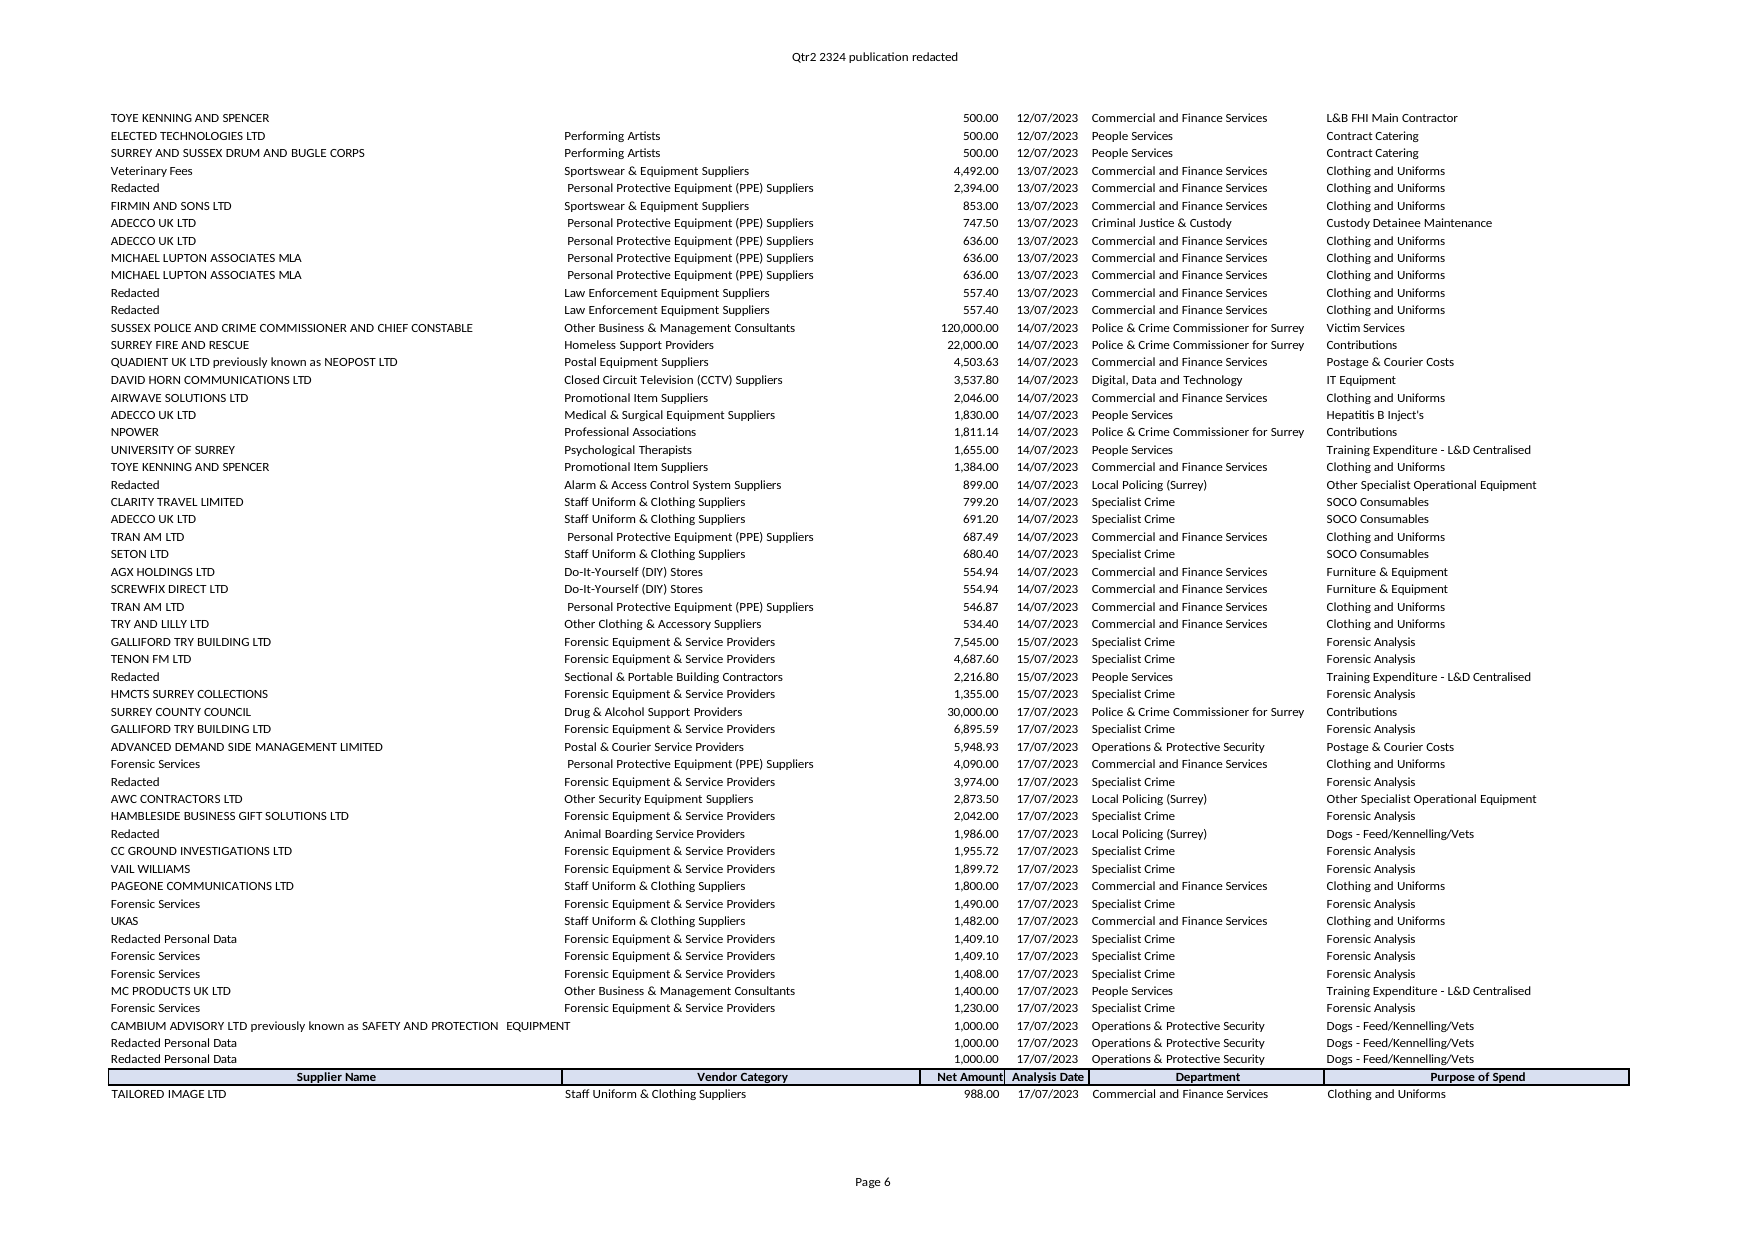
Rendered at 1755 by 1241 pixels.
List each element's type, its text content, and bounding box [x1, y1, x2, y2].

table_cell Commercial and Finance Services [1085, 616, 1316, 634]
table_cell 1,800.00 [876, 878, 1007, 896]
table_cell [505, 1053, 876, 1068]
table_cell 636.00 [876, 250, 1007, 267]
table_cell 5,948.93 [876, 739, 1007, 756]
table_cell 1,409.10 [876, 948, 1007, 966]
table_cell Staff Uniform & Clothing Suppliers [505, 913, 876, 931]
table_cell 2,042.00 [876, 809, 1007, 826]
table_cell Personal Protective Equipment (PPE) Suppliers [505, 250, 876, 267]
table_cell 7,545.00 [876, 634, 1007, 651]
table_cell SCREWFIX DIRECT LTD [108, 581, 504, 599]
table_cell TRAN AM LTD [108, 599, 504, 616]
table_cell Forensic Equipment & Service Providers [505, 1001, 876, 1018]
table_cell 691.20 [876, 512, 1007, 529]
table_cell Specialist Crime [1085, 634, 1316, 651]
table_cell Commercial and Finance Services [1085, 303, 1316, 320]
table_cell Specialist Crime [1085, 948, 1316, 966]
table_cell Other Business & Management Consultants [505, 320, 876, 337]
table_cell Forensic Services [108, 966, 504, 983]
table_cell Forensic Equipment & Service Providers [505, 686, 876, 704]
table_cell Staff Uniform & Clothing Suppliers [505, 878, 876, 896]
table_cell Forensic Equipment & Service Providers [505, 721, 876, 739]
table_cell 12/07/2023 [1007, 128, 1085, 145]
table_cell Forensic Analysis [1316, 948, 1543, 966]
table_cell Forensic Analysis [1316, 931, 1543, 948]
table_cell Commercial and Finance Services [1085, 180, 1316, 198]
table_cell 17/07/2023 [1007, 704, 1085, 721]
table_cell 17/07/2023 [1007, 739, 1085, 756]
table_cell 4,492.00 [876, 163, 1007, 180]
table_cell 17/07/2023 [1007, 774, 1085, 791]
table_cell 554.94 [876, 564, 1007, 581]
table_cell 6,895.59 [876, 721, 1007, 739]
table_cell 14/07/2023 [1007, 599, 1085, 616]
table_cell Staff Uniform & Clothing Suppliers [505, 494, 876, 512]
table_cell People Services [1085, 128, 1316, 145]
table_cell 14/07/2023 [1007, 355, 1085, 372]
table_cell Forensic Equipment & Service Providers [505, 774, 876, 791]
table_cell 14/07/2023 [1007, 320, 1085, 337]
table_cell Redacted [108, 774, 504, 791]
table_cell SURREY AND SUSSEX DRUM AND BUGLE CORPS [108, 145, 504, 163]
table_cell HMCTS SURREY COLLECTIONS [108, 686, 504, 704]
table_cell CLARITY TRAVEL LIMITED [108, 494, 504, 512]
table_cell Forensic Analysis [1316, 721, 1543, 739]
table_cell 17/07/2023 [1007, 878, 1085, 896]
table_cell Clothing and Uniforms [1316, 390, 1543, 407]
table_cell Homeless Support Providers [505, 337, 876, 354]
table_cell Staff Uniform & Clothing Suppliers [505, 547, 876, 564]
table_cell Commercial and Finance Services [1085, 250, 1316, 267]
table_cell Commercial and Finance Services [1085, 756, 1316, 774]
table_cell Redacted [108, 180, 504, 198]
table_cell 500.00 [876, 110, 1007, 128]
table_cell Law Enforcement Equipment Suppliers [505, 303, 876, 320]
table_cell 13/07/2023 [1007, 163, 1085, 180]
table_cell ADECCO UK LTD [108, 407, 504, 424]
table_cell Clothing and Uniforms [1316, 268, 1543, 285]
table_header Supplier Name [109, 1070, 561, 1084]
table_header Net Amount [921, 1070, 1004, 1084]
table_cell Commercial and Finance Services [1085, 355, 1316, 372]
table_cell Promotional Item Suppliers [505, 390, 876, 407]
table_cell Do-It-Yourself (DIY) Stores [505, 564, 876, 581]
table_cell Forensic Analysis [1316, 634, 1543, 651]
table_cell 17/07/2023 [1007, 861, 1085, 878]
table_cell Commercial and Finance Services [1085, 163, 1316, 180]
table_cell 17/07/2023 [1007, 721, 1085, 739]
table_cell 4,687.60 [876, 651, 1007, 669]
table_cell 17/07/2023 [1007, 844, 1085, 861]
table_cell Specialist Crime [1085, 774, 1316, 791]
table_cell Redacted [108, 477, 504, 494]
table_cell 500.00 [876, 128, 1007, 145]
table_cell Personal Protective Equipment (PPE) Suppliers [505, 180, 876, 198]
table_cell Performing Artists [505, 145, 876, 163]
table_cell Dogs - Feed/Kennelling/Vets [1316, 826, 1543, 843]
table_cell 13/07/2023 [1007, 180, 1085, 198]
table_cell Clothing and Uniforms [1316, 616, 1543, 634]
table_cell 899.00 [876, 477, 1007, 494]
table_cell [505, 1036, 876, 1053]
table_cell 557.40 [876, 285, 1007, 302]
table_cell Specialist Crime [1085, 809, 1316, 826]
table_cell Forensic Services [108, 948, 504, 966]
table_cell 3,537.80 [876, 372, 1007, 389]
table_cell Sportswear & Equipment Suppliers [505, 163, 876, 180]
table_cell Commercial and Finance Services [1085, 268, 1316, 285]
table_cell Other Specialist Operational Equipment [1316, 791, 1543, 808]
table_cell Training Expenditure - L&D Centralised [1316, 669, 1543, 686]
table_cell Medical & Surgical Equipment Suppliers [505, 407, 876, 424]
table_cell UKAS [108, 913, 504, 931]
table_cell TOYE KENNING AND SPENCER [108, 460, 504, 477]
table_cell Forensic Equipment & Service Providers [505, 861, 876, 878]
table_cell 17/07/2023 [1007, 983, 1085, 1001]
table_cell Do-It-Yourself (DIY) Stores [505, 581, 876, 599]
table_cell MC PRODUCTS UK LTD [108, 983, 504, 1001]
table_cell Postage & Courier Costs [1316, 739, 1543, 756]
table_cell [505, 110, 876, 128]
table_cell 14/07/2023 [1007, 460, 1085, 477]
table_cell Clothing and Uniforms [1324, 1086, 1629, 1102]
table_cell Personal Protective Equipment (PPE) Suppliers [505, 215, 876, 233]
table_cell 14/07/2023 [1007, 494, 1085, 512]
table_cell Police & Crime Commissioner for Surrey [1085, 425, 1316, 442]
table_cell 2,873.50 [876, 791, 1007, 808]
table_cell Clothing and Uniforms [1316, 233, 1543, 250]
table_cell Commercial and Finance Services [1085, 529, 1316, 547]
table_cell PAGEONE COMMUNICATIONS LTD [108, 878, 504, 896]
table_cell Forensic Analysis [1316, 1001, 1543, 1018]
table_cell NPOWER [108, 425, 504, 442]
table_cell Professional Associations [505, 425, 876, 442]
table_header Department [1090, 1070, 1323, 1084]
table_cell Clothing and Uniforms [1316, 198, 1543, 215]
table_cell 554.94 [876, 581, 1007, 599]
table_cell Contract Catering [1316, 128, 1543, 145]
table_cell SOCO Consumables [1316, 494, 1543, 512]
table_cell Redacted Personal Data [108, 1036, 504, 1053]
table_cell Clothing and Uniforms [1316, 599, 1543, 616]
table_cell Operations & Protective Security [1085, 1053, 1316, 1068]
table_cell Specialist Crime [1085, 651, 1316, 669]
table_cell 17/07/2023 [1007, 913, 1085, 931]
table_cell AGX HOLDINGS LTD [108, 564, 504, 581]
table_cell Personal Protective Equipment (PPE) Suppliers [505, 268, 876, 285]
table_cell Forensic Analysis [1316, 774, 1543, 791]
table_cell Digital, Data and Technology [1085, 372, 1316, 389]
table_cell Forensic Equipment & Service Providers [505, 931, 876, 948]
table_header Analysis Date [1005, 1070, 1088, 1084]
table_cell Clothing and Uniforms [1316, 529, 1543, 547]
table_cell Postage & Courier Costs [1316, 355, 1543, 372]
table_cell Commercial and Finance Services [1085, 390, 1316, 407]
table_cell Clothing and Uniforms [1316, 250, 1543, 267]
table_cell 557.40 [876, 303, 1007, 320]
table_cell Forensic Analysis [1316, 966, 1543, 983]
table_cell 1,899.72 [876, 861, 1007, 878]
table_cell 14/07/2023 [1007, 390, 1085, 407]
table_cell 14/07/2023 [1007, 616, 1085, 634]
table_cell Closed Circuit Television (CCTV) Suppliers [505, 372, 876, 389]
table_cell Forensic Equipment & Service Providers [505, 634, 876, 651]
table_cell Commercial and Finance Services [1085, 913, 1316, 931]
table_cell IT Equipment [1316, 372, 1543, 389]
table_cell Forensic Equipment & Service Providers [505, 948, 876, 966]
table_cell Forensic Analysis [1316, 651, 1543, 669]
table_cell 12/07/2023 [1007, 110, 1085, 128]
table_cell CAMBIUM ADVISORY LTD previously known as SAFETY AND PROTECTION [108, 1018, 504, 1036]
table_cell Clothing and Uniforms [1316, 180, 1543, 198]
table_cell Veterinary Fees [108, 163, 504, 180]
table_cell Furniture & Equipment [1316, 564, 1543, 581]
table_cell SOCO Consumables [1316, 547, 1543, 564]
table_cell 799.20 [876, 494, 1007, 512]
table_cell Specialist Crime [1085, 861, 1316, 878]
table_cell 17/07/2023 [1007, 1001, 1085, 1018]
table_cell 636.00 [876, 233, 1007, 250]
table_cell Operations & Protective Security [1085, 1036, 1316, 1053]
table_cell Local Policing (Surrey) [1085, 826, 1316, 843]
table_cell 13/07/2023 [1007, 215, 1085, 233]
table_cell VAIL WILLIAMS [108, 861, 504, 878]
table_cell 17/07/2023 [1007, 826, 1085, 843]
table_cell Specialist Crime [1085, 966, 1316, 983]
table_cell 14/07/2023 [1007, 425, 1085, 442]
table_cell Sectional & Portable Building Contractors [505, 669, 876, 686]
table_cell 1,000.00 [876, 1053, 1007, 1068]
table_cell Local Policing (Surrey) [1085, 791, 1316, 808]
table_cell Drug & Alcohol Support Providers [505, 704, 876, 721]
table_cell Alarm & Access Control System Suppliers [505, 477, 876, 494]
table_cell Specialist Crime [1085, 721, 1316, 739]
table_cell 636.00 [876, 268, 1007, 285]
table_cell 15/07/2023 [1007, 651, 1085, 669]
table_cell AIRWAVE SOLUTIONS LTD [108, 390, 504, 407]
table_cell 3,974.00 [876, 774, 1007, 791]
table_header Purpose of Spend [1325, 1070, 1628, 1084]
table_cell Forensic Equipment & Service Providers [505, 651, 876, 669]
table_cell 1,482.00 [876, 913, 1007, 931]
table_cell SURREY COUNTY COUNCIL [108, 704, 504, 721]
table_cell 13/07/2023 [1007, 268, 1085, 285]
table_cell Forensic Services [108, 756, 504, 774]
table_cell People Services [1085, 983, 1316, 1001]
table_cell Training Expenditure - L&D Centralised [1316, 983, 1543, 1001]
table_cell Specialist Crime [1085, 686, 1316, 704]
table_cell AWC CONTRACTORS LTD [108, 791, 504, 808]
table_cell 1,955.72 [876, 844, 1007, 861]
table_cell Operations & Protective Security [1085, 1018, 1316, 1036]
table_cell 14/07/2023 [1007, 547, 1085, 564]
table_cell 14/07/2023 [1007, 407, 1085, 424]
table_cell TRAN AM LTD [108, 529, 504, 547]
table_cell Promotional Item Suppliers [505, 460, 876, 477]
table_cell Local Policing (Surrey) [1085, 477, 1316, 494]
table_cell Forensic Analysis [1316, 844, 1543, 861]
table_cell Other Specialist Operational Equipment [1316, 477, 1543, 494]
table_cell 988.00 [920, 1086, 1004, 1102]
table_cell 14/07/2023 [1007, 529, 1085, 547]
table_cell FIRMIN AND SONS LTD [108, 198, 504, 215]
table_cell TOYE KENNING AND SPENCER [108, 110, 504, 128]
table_cell QUADIENT UK LTD previously known as NEOPOST LTD [108, 355, 504, 372]
table_cell TENON FM LTD [108, 651, 504, 669]
table_cell 13/07/2023 [1007, 250, 1085, 267]
table_cell Police & Crime Commissioner for Surrey [1085, 320, 1316, 337]
table_cell 17/07/2023 [1007, 791, 1085, 808]
table_cell ADECCO UK LTD [108, 512, 504, 529]
table_cell Other Security Equipment Suppliers [505, 791, 876, 808]
table_cell 1,655.00 [876, 442, 1007, 459]
table_cell Commercial and Finance Services [1085, 233, 1316, 250]
table_cell Other Business & Management Consultants [505, 983, 876, 1001]
table_cell ELECTED TECHNOLOGIES LTD [108, 128, 504, 145]
table_cell 17/07/2023 [1007, 756, 1085, 774]
table_cell Staff Uniform & Clothing Suppliers [505, 512, 876, 529]
table_cell 1,490.00 [876, 896, 1007, 913]
table_cell Animal Boarding Service Providers [505, 826, 876, 843]
table_cell Personal Protective Equipment (PPE) Suppliers [505, 233, 876, 250]
table_cell People Services [1085, 669, 1316, 686]
table_cell 853.00 [876, 198, 1007, 215]
table_cell 14/07/2023 [1007, 442, 1085, 459]
table_cell 15/07/2023 [1007, 686, 1085, 704]
table_cell Police & Crime Commissioner for Surrey [1085, 704, 1316, 721]
table_cell Criminal Justice & Custody [1085, 215, 1316, 233]
table_cell 17/07/2023 [1007, 809, 1085, 826]
table_cell 120,000.00 [876, 320, 1007, 337]
table_cell Clothing and Uniforms [1316, 913, 1543, 931]
table_cell 1,986.00 [876, 826, 1007, 843]
table_cell Forensic Services [108, 1001, 504, 1018]
table_cell 1,230.00 [876, 1001, 1007, 1018]
table_cell 14/07/2023 [1007, 372, 1085, 389]
table_cell Clothing and Uniforms [1316, 756, 1543, 774]
table_cell 13/07/2023 [1007, 198, 1085, 215]
table_cell Clothing and Uniforms [1316, 460, 1543, 477]
table_cell Commercial and Finance Services [1085, 285, 1316, 302]
table_cell 30,000.00 [876, 704, 1007, 721]
table_cell Contributions [1316, 337, 1543, 354]
table_cell 17/07/2023 [1007, 1053, 1085, 1068]
table_cell TRY AND LILLY LTD [108, 616, 504, 634]
table_cell Redacted [108, 826, 504, 843]
table_cell Hepatitis B Inject's [1316, 407, 1543, 424]
table_cell Clothing and Uniforms [1316, 285, 1543, 302]
table_cell 13/07/2023 [1007, 303, 1085, 320]
table_cell 14/07/2023 [1007, 581, 1085, 599]
table_cell Forensic Analysis [1316, 896, 1543, 913]
table_cell SETON LTD [108, 547, 504, 564]
table_cell EQUIPMENT [505, 1018, 876, 1036]
table_cell Redacted [108, 669, 504, 686]
table_cell Commercial and Finance Services [1085, 564, 1316, 581]
table_cell Police & Crime Commissioner for Surrey [1085, 337, 1316, 354]
table_cell 1,355.00 [876, 686, 1007, 704]
table_cell Sportswear & Equipment Suppliers [505, 198, 876, 215]
table_cell 1,811.14 [876, 425, 1007, 442]
table_cell 534.40 [876, 616, 1007, 634]
table_cell 2,394.00 [876, 180, 1007, 198]
table_cell 22,000.00 [876, 337, 1007, 354]
table_cell 2,046.00 [876, 390, 1007, 407]
table_cell 1,830.00 [876, 407, 1007, 424]
table_cell Commercial and Finance Services [1085, 581, 1316, 599]
table_cell 17/07/2023 [1007, 948, 1085, 966]
table_header Vendor Category [563, 1070, 919, 1084]
table_cell 1,384.00 [876, 460, 1007, 477]
table_cell Commercial and Finance Services [1085, 198, 1316, 215]
table_cell 1,400.00 [876, 983, 1007, 1001]
table_cell CC GROUND INVESTIGATIONS LTD [108, 844, 504, 861]
table_cell Commercial and Finance Services [1085, 878, 1316, 896]
table_cell People Services [1085, 442, 1316, 459]
table_cell Clothing and Uniforms [1316, 163, 1543, 180]
table_cell Specialist Crime [1085, 512, 1316, 529]
table_cell 1,409.10 [876, 931, 1007, 948]
table_cell SURREY FIRE AND RESCUE [108, 337, 504, 354]
table_cell 546.87 [876, 599, 1007, 616]
table_cell Forensic Analysis [1316, 686, 1543, 704]
table_cell Personal Protective Equipment (PPE) Suppliers [505, 756, 876, 774]
table_cell Redacted [108, 285, 504, 302]
table_cell 1,408.00 [876, 966, 1007, 983]
table_cell Redacted Personal Data [108, 1053, 504, 1068]
table_cell Commercial and Finance Services [1085, 110, 1316, 128]
table_cell Specialist Crime [1085, 896, 1316, 913]
table_cell 2,216.80 [876, 669, 1007, 686]
table_cell MICHAEL LUPTON ASSOCIATES MLA [108, 268, 504, 285]
table_cell Forensic Services [108, 896, 504, 913]
table_cell Training Expenditure - L&D Centralised [1316, 442, 1543, 459]
table_cell ADVANCED DEMAND SIDE MANAGEMENT LIMITED [108, 739, 504, 756]
table_cell ADECCO UK LTD [108, 233, 504, 250]
table_cell Other Clothing & Accessory Suppliers [505, 616, 876, 634]
table_cell Specialist Crime [1085, 494, 1316, 512]
table_cell Custody Detainee Maintenance [1316, 215, 1543, 233]
table_cell 17/07/2023 [1007, 1018, 1085, 1036]
table_cell 13/07/2023 [1007, 233, 1085, 250]
table_cell Performing Artists [505, 128, 876, 145]
table_cell Forensic Analysis [1316, 809, 1543, 826]
table_cell Forensic Equipment & Service Providers [505, 966, 876, 983]
table_cell Specialist Crime [1085, 1001, 1316, 1018]
table_cell People Services [1085, 145, 1316, 163]
table_cell 14/07/2023 [1007, 477, 1085, 494]
table_cell 747.50 [876, 215, 1007, 233]
table_cell Redacted Personal Data [108, 931, 504, 948]
table_cell HAMBLESIDE BUSINESS GIFT SOLUTIONS LTD [108, 809, 504, 826]
table_cell DAVID HORN COMMUNICATIONS LTD [108, 372, 504, 389]
table_cell 13/07/2023 [1007, 285, 1085, 302]
table_cell 17/07/2023 [1004, 1086, 1089, 1102]
table_cell 15/07/2023 [1007, 669, 1085, 686]
table_cell Forensic Equipment & Service Providers [505, 809, 876, 826]
table_cell Personal Protective Equipment (PPE) Suppliers [505, 529, 876, 547]
table_cell 1,000.00 [876, 1018, 1007, 1036]
table_cell GALLIFORD TRY BUILDING LTD [108, 721, 504, 739]
table_cell SUSSEX POLICE AND CRIME COMMISSIONER AND CHIEF CONSTABLE [108, 320, 504, 337]
table_cell Redacted [108, 303, 504, 320]
table_cell Dogs - Feed/Kennelling/Vets [1316, 1053, 1543, 1068]
table_cell Specialist Crime [1085, 844, 1316, 861]
table_cell 14/07/2023 [1007, 512, 1085, 529]
table_cell 680.40 [876, 547, 1007, 564]
table_cell Operations & Protective Security [1085, 739, 1316, 756]
table_cell L&B FHI Main Contractor [1316, 110, 1543, 128]
table_cell Clothing and Uniforms [1316, 878, 1543, 896]
table_cell SOCO Consumables [1316, 512, 1543, 529]
table_cell Staff Uniform & Clothing Suppliers [562, 1086, 920, 1102]
table_cell Law Enforcement Equipment Suppliers [505, 285, 876, 302]
table_cell Commercial and Finance Services [1085, 599, 1316, 616]
table_cell 4,503.63 [876, 355, 1007, 372]
table_cell Forensic Equipment & Service Providers [505, 896, 876, 913]
table_cell Psychological Therapists [505, 442, 876, 459]
table_cell GALLIFORD TRY BUILDING LTD [108, 634, 504, 651]
table_cell Postal Equipment Suppliers [505, 355, 876, 372]
table_cell 500.00 [876, 145, 1007, 163]
table_cell Personal Protective Equipment (PPE) Suppliers [505, 599, 876, 616]
table_cell 14/07/2023 [1007, 564, 1085, 581]
table_cell 17/07/2023 [1007, 966, 1085, 983]
table_cell UNIVERSITY OF SURREY [108, 442, 504, 459]
table_cell Dogs - Feed/Kennelling/Vets [1316, 1018, 1543, 1036]
table_cell Victim Services [1316, 320, 1543, 337]
table_cell Contributions [1316, 425, 1543, 442]
table_cell Forensic Analysis [1316, 861, 1543, 878]
table_cell 17/07/2023 [1007, 896, 1085, 913]
table_cell 17/07/2023 [1007, 931, 1085, 948]
table_cell Furniture & Equipment [1316, 581, 1543, 599]
table_cell Commercial and Finance Services [1089, 1086, 1324, 1102]
table_cell 1,000.00 [876, 1036, 1007, 1053]
table_cell 14/07/2023 [1007, 337, 1085, 354]
table_cell Specialist Crime [1085, 931, 1316, 948]
table_cell Forensic Equipment & Service Providers [505, 844, 876, 861]
table_cell ADECCO UK LTD [108, 215, 504, 233]
table_cell Dogs - Feed/Kennelling/Vets [1316, 1036, 1543, 1053]
table_cell 15/07/2023 [1007, 634, 1085, 651]
table_cell TAILORED IMAGE LTD [108, 1086, 562, 1102]
table_cell Contract Catering [1316, 145, 1543, 163]
table_cell MICHAEL LUPTON ASSOCIATES MLA [108, 250, 504, 267]
table_cell 17/07/2023 [1007, 1036, 1085, 1053]
table_cell Specialist Crime [1085, 547, 1316, 564]
table_cell Postal & Courier Service Providers [505, 739, 876, 756]
table_cell 12/07/2023 [1007, 145, 1085, 163]
table_cell 687.49 [876, 529, 1007, 547]
table_cell Commercial and Finance Services [1085, 460, 1316, 477]
table_cell Clothing and Uniforms [1316, 303, 1543, 320]
table_cell People Services [1085, 407, 1316, 424]
table_cell 4,090.00 [876, 756, 1007, 774]
table_cell Contributions [1316, 704, 1543, 721]
